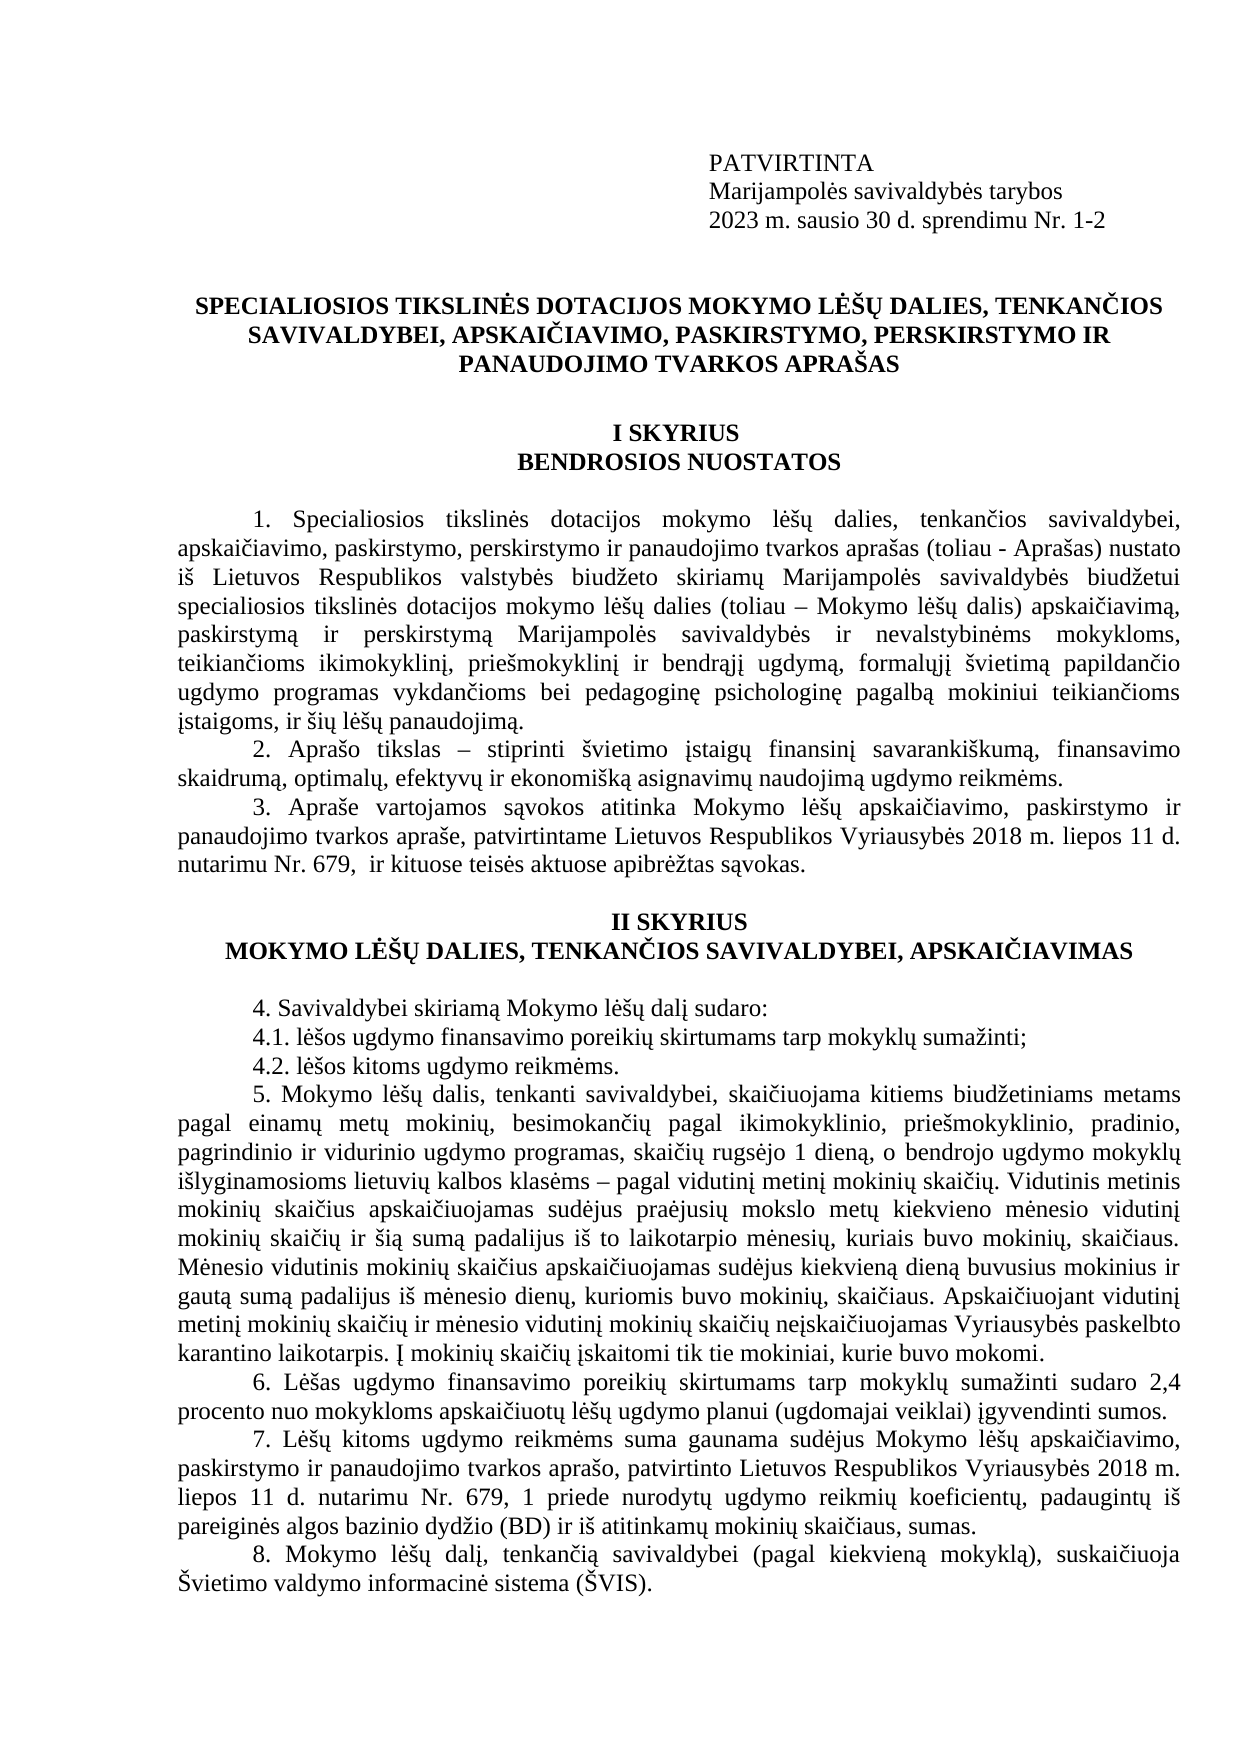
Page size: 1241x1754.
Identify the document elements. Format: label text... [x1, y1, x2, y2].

text 6. Lėšas ugdymo finansavimo poreikių skirtumams tarp mokyklų sumažinti sudaro 2,4 procento nuo mokykloms apskaičiuotų lėšų ugdymo planui (ugdomajai veiklai) įgyvendinti sumos. [177, 1367, 1181, 1424]
text II SKYRIUS [177, 907, 1181, 936]
text 1. Specialiosios tikslinės dotacijos mokymo lėšų dalies, tenkančios savivaldybei, apskaičiavimo, paskirstymo, perskirstymo ir panaudojimo tvarkos aprašas (toliau - Aprašas) nustato iš Lietuvos Respublikos valstybės biudžeto skiriamų Marijampolės savivaldybės biudžetui specialiosios tikslinės dotacijos mokymo lėšų dalies (toliau – Mokymo lėšų dalis) apskaičiavimą, paskirstymą ir perskirstymą Marijampolės savivaldybės ir nevalstybinėms mokykloms, teikiančioms ikimokyklinį, priešmokyklinį ir bendrąjį ugdymą, formalųjį švietimą papildančio ugdymo programas vykdančioms bei pedagoginę psichologinę pagalbą mokiniui teikiančioms įstaigoms, ir šių lėšų panaudojimą. [177, 504, 1181, 734]
text 2023 m. sausio 30 d. sprendimu Nr. 1-2 [709, 205, 1181, 234]
text 8. Mokymo lėšų dalį, tenkančią savivaldybei (pagal kiekvieną mokyklą), suskaičiuoja Švietimo valdymo informacinė sistema (ŠVIS). [177, 1539, 1181, 1597]
text PATVIRTINTA [709, 148, 1181, 176]
text 4.1. lėšos ugdymo finansavimo poreikių skirtumams tarp mokyklų sumažinti; [177, 1022, 1181, 1051]
text 2. Aprašo tikslas – stiprinti švietimo įstaigų finansinį savarankiškumą, finansavimo skaidrumą, optimalų, efektyvų ir ekonomišką asignavimų naudojimą ugdymo reikmėms. [177, 734, 1181, 792]
text 7. Lėšų kitoms ugdymo reikmėms suma gaunama sudėjus Mokymo lėšų apskaičiavimo, paskirstymo ir panaudojimo tvarkos aprašo, patvirtinto Lietuvos Respublikos Vyriausybės 2018 m. liepos 11 d. nutarimu Nr. 679, 1 priede nurodytų ugdymo reikmių koeficientų, padaugintų iš pareiginės algos bazinio dydžio (BD) ir iš atitinkamų mokinių skaičiaus, sumas. [177, 1424, 1181, 1539]
text MOKYMO LĖŠŲ DALIES, TENKANČIOS SAVIVALDYBEI, APSKAIČIAVIMAS [177, 936, 1181, 964]
text I SKYRIUS [177, 418, 1181, 447]
text BENDROSIOS NUOSTATOS [177, 447, 1181, 476]
text 3. Apraše vartojamos sąvokos atitinka Mokymo lėšų apskaičiavimo, paskirstymo ir panaudojimo tvarkos apraše, patvirtintame Lietuvos Respublikos Vyriausybės 2018 m. liepos 11 d. nutarimu Nr. 679, ir kituose teisės aktuose apibrėžtas sąvokas. [177, 792, 1181, 878]
text SPECIALIOSIOS TIKSLINĖS DOTACIJOS MOKYMO LĖŠŲ DALIES, TENKANČIOS SAVIVALDYBEI, APSKAIČIAVIMO, PASKIRSTYMO, PERSKIRSTYMO IR PANAUDOJIMO TVARKOS APRAŠAS [177, 291, 1181, 378]
text 4. Savivaldybei skiriamą Mokymo lėšų dalį sudaro: [177, 993, 1181, 1022]
text 4.2. lėšos kitoms ugdymo reikmėms. [177, 1051, 1181, 1079]
text Marijampolės savivaldybės tarybos [709, 176, 1181, 205]
text 5. Mokymo lėšų dalis, tenkanti savivaldybei, skaičiuojama kitiems biudžetiniams metams pagal einamų metų mokinių, besimokančių pagal ikimokyklinio, priešmokyklinio, pradinio, pagrindinio ir vidurinio ugdymo programas, skaičių rugsėjo 1 dieną, o bendrojo ugdymo mokyklų išlyginamosioms lietuvių kalbos klasėms – pagal vidutinį metinį mokinių skaičių. Vidutinis metinis mokinių skaičius apskaičiuojamas sudėjus praėjusių mokslo metų kiekvieno mėnesio vidutinį mokinių skaičių ir šią sumą padalijus iš to laikotarpio mėnesių, kuriais buvo mokinių, skaičiaus. Mėnesio vidutinis mokinių skaičius apskaičiuojamas sudėjus kiekvieną dieną buvusius mokinius ir gautą sumą padalijus iš mėnesio dienų, kuriomis buvo mokinių, skaičiaus. Apskaičiuojant vidutinį metinį mokinių skaičių ir mėnesio vidutinį mokinių skaičių neįskaičiuojamas Vyriausybės paskelbto karantino laikotarpis. Į mokinių skaičių įskaitomi tik tie mokiniai, kurie buvo mokomi. [177, 1079, 1181, 1367]
